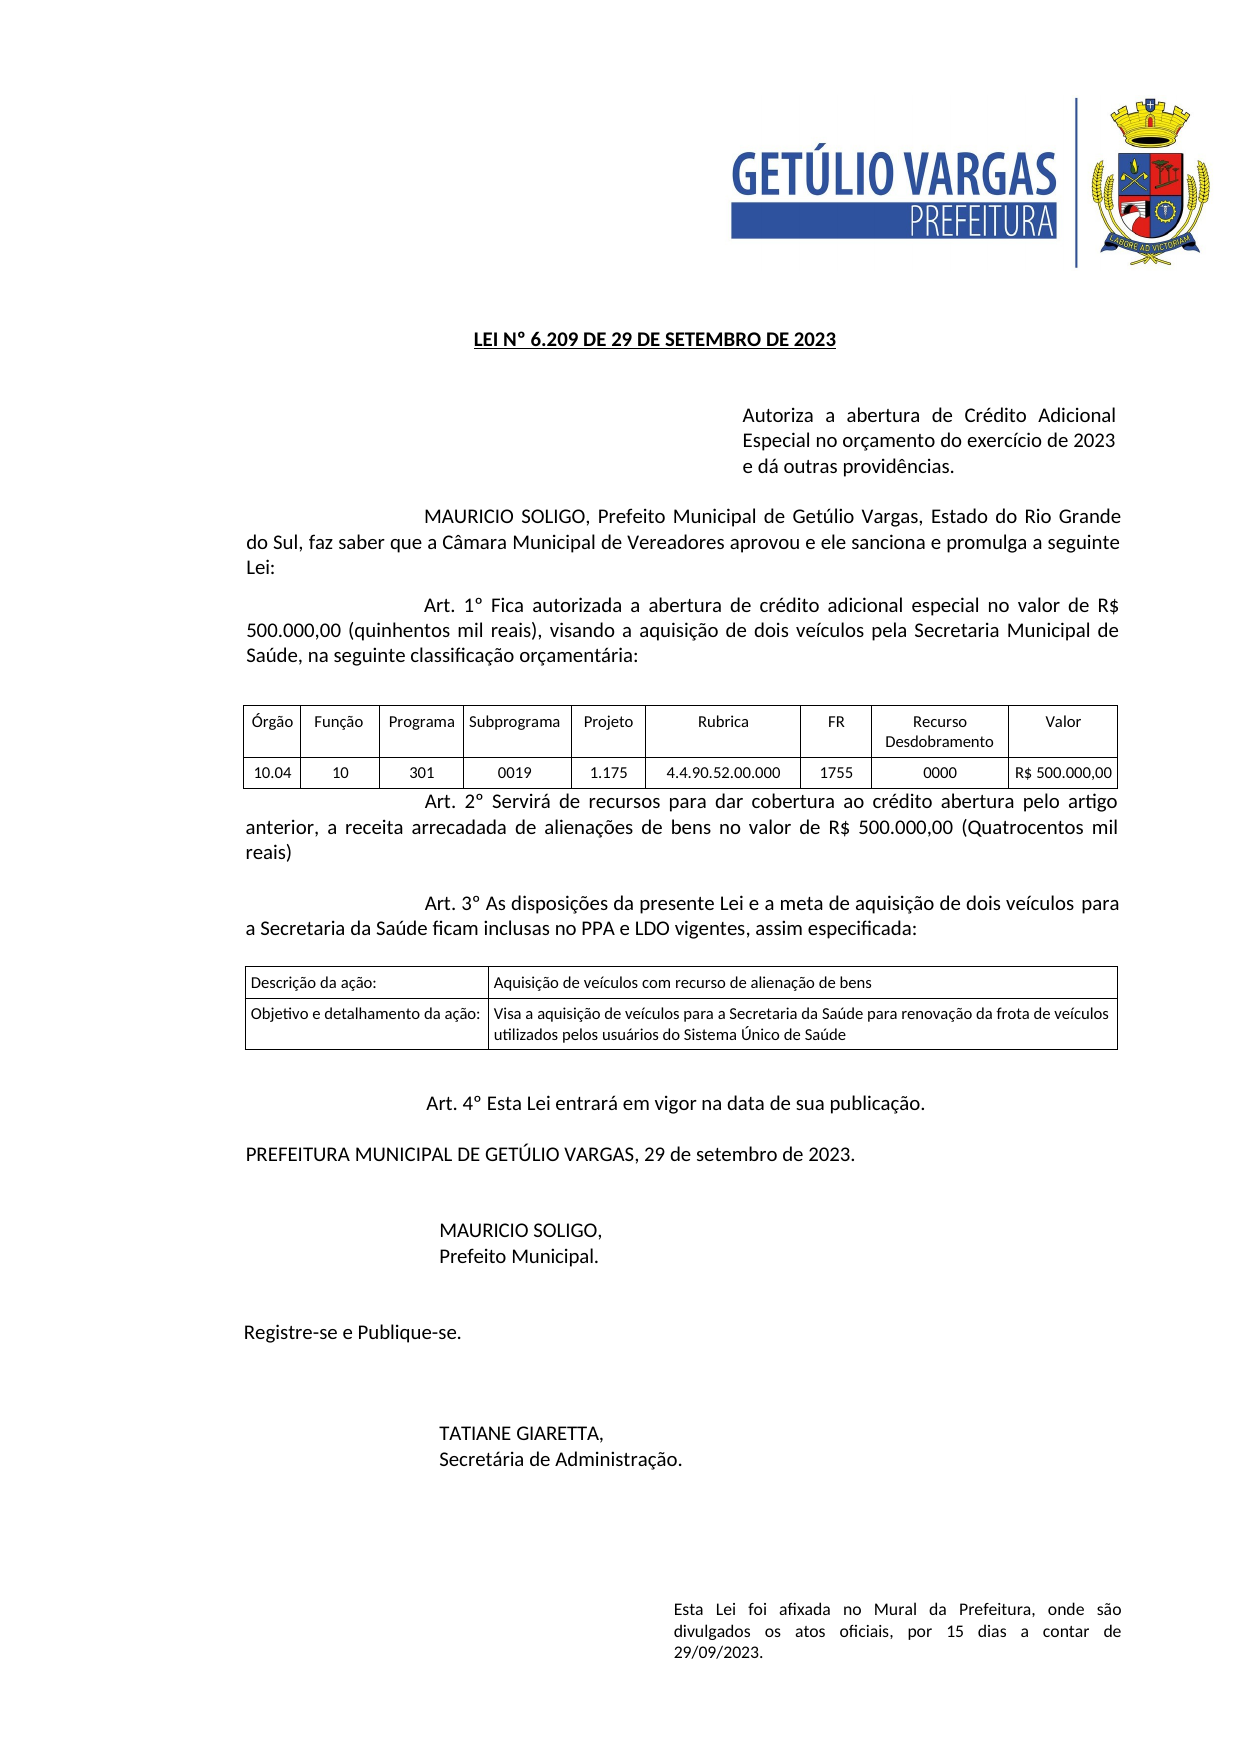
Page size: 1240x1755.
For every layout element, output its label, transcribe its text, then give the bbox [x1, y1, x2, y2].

text MAURICIO SOLIGO, Prefeito Municipal de Getúlio Vargas, Estado do Rio Grande do Sul, faz saber que a Câmara Municipal de Vereadores aprovou e ele sanciona e promulga a seguinte Lei: [246, 504, 1121, 580]
text TATIANE GIARETTA, [439, 1421, 1231, 1446]
text Registre-se e Publique-se. [244, 1319, 1231, 1344]
table_cell 10.04 [244, 758, 300, 788]
table_cell Objetivo e detalhamento da ação: [246, 999, 488, 1049]
table_header Descrição da ação: [246, 967, 488, 998]
text Prefeito Municipal. [439, 1243, 1231, 1268]
table_header Programa [380, 706, 463, 757]
table_cell 4.4.90.52.00.000 [646, 758, 800, 788]
text LEI Nº 6.209 DE 29 DE SETEMBRO DE 2023 [474, 326, 1231, 351]
text Esta Lei foi afixada no Mural da Prefeitura, onde são divulgados os atos oficiais, por 15 dias a contar de 29/09/2023. [673, 1598, 1121, 1663]
table_header Órgão [244, 706, 300, 757]
table_header Projeto [572, 706, 645, 757]
text MAURICIO SOLIGO, [439, 1217, 1231, 1243]
text Art. 4º Esta Lei entrará em vigor na data de sua publicação. [426, 1090, 1231, 1116]
text PREFEITURA MUNICIPAL DE GETÚLIO VARGAS, 29 de setembro de 2023. [246, 1141, 1231, 1167]
text Art. 1º Fica autorizada a abertura de crédito adicional especial no valor de R$ 500.000,00 (quinhentos mil reais), visando a aquisição de dois veículos pela Secretaria Municipal de Saúde, na seguinte classificação orçamentária: [246, 592, 1121, 668]
table_cell 0000 [872, 758, 1008, 788]
table_cell 10 [301, 758, 379, 788]
table_cell Visa a aquisição de veículos para a Secretaria da Saúde para renovação da frota de veículos utilizados pelos usuários do Sistema Único de Saúde [489, 999, 1117, 1049]
text Art. 3º As disposições da presente Lei e a meta de aquisição de dois veículos para a Secretaria da Saúde ficam inclusas no PPA e LDO vigentes, assim especificada: [245, 890, 1119, 941]
text Secretária de Administração. [439, 1446, 1231, 1471]
text Autoriza a abertura de Crédito Adicional Especial no orçamento do exercício de 2023 e dá outras providências. [742, 402, 1116, 478]
table_header FR [801, 706, 871, 757]
table_header Função [301, 706, 379, 757]
table_cell 301 [380, 758, 463, 788]
table_cell 0019 [464, 758, 571, 788]
table_header Recurso Desdobramento [872, 706, 1008, 757]
table_header Valor [1009, 706, 1117, 757]
table_cell 1.175 [572, 758, 645, 788]
table_header Subprograma [464, 706, 571, 757]
table_cell 1755 [801, 758, 871, 788]
table_header Rubrica [646, 706, 800, 757]
table_cell R$ 500.000,00 [1009, 758, 1117, 788]
table_header Aquisição de veículos com recurso de alienação de bens [489, 967, 1117, 998]
text Art. 2º Servirá de recursos para dar cobertura ao crédito abertura pelo artigo anterior, a receita arrecadada de alienações de bens no valor de R$ 500.000,00 (Quatrocentos mil reais) [245, 788, 1119, 865]
